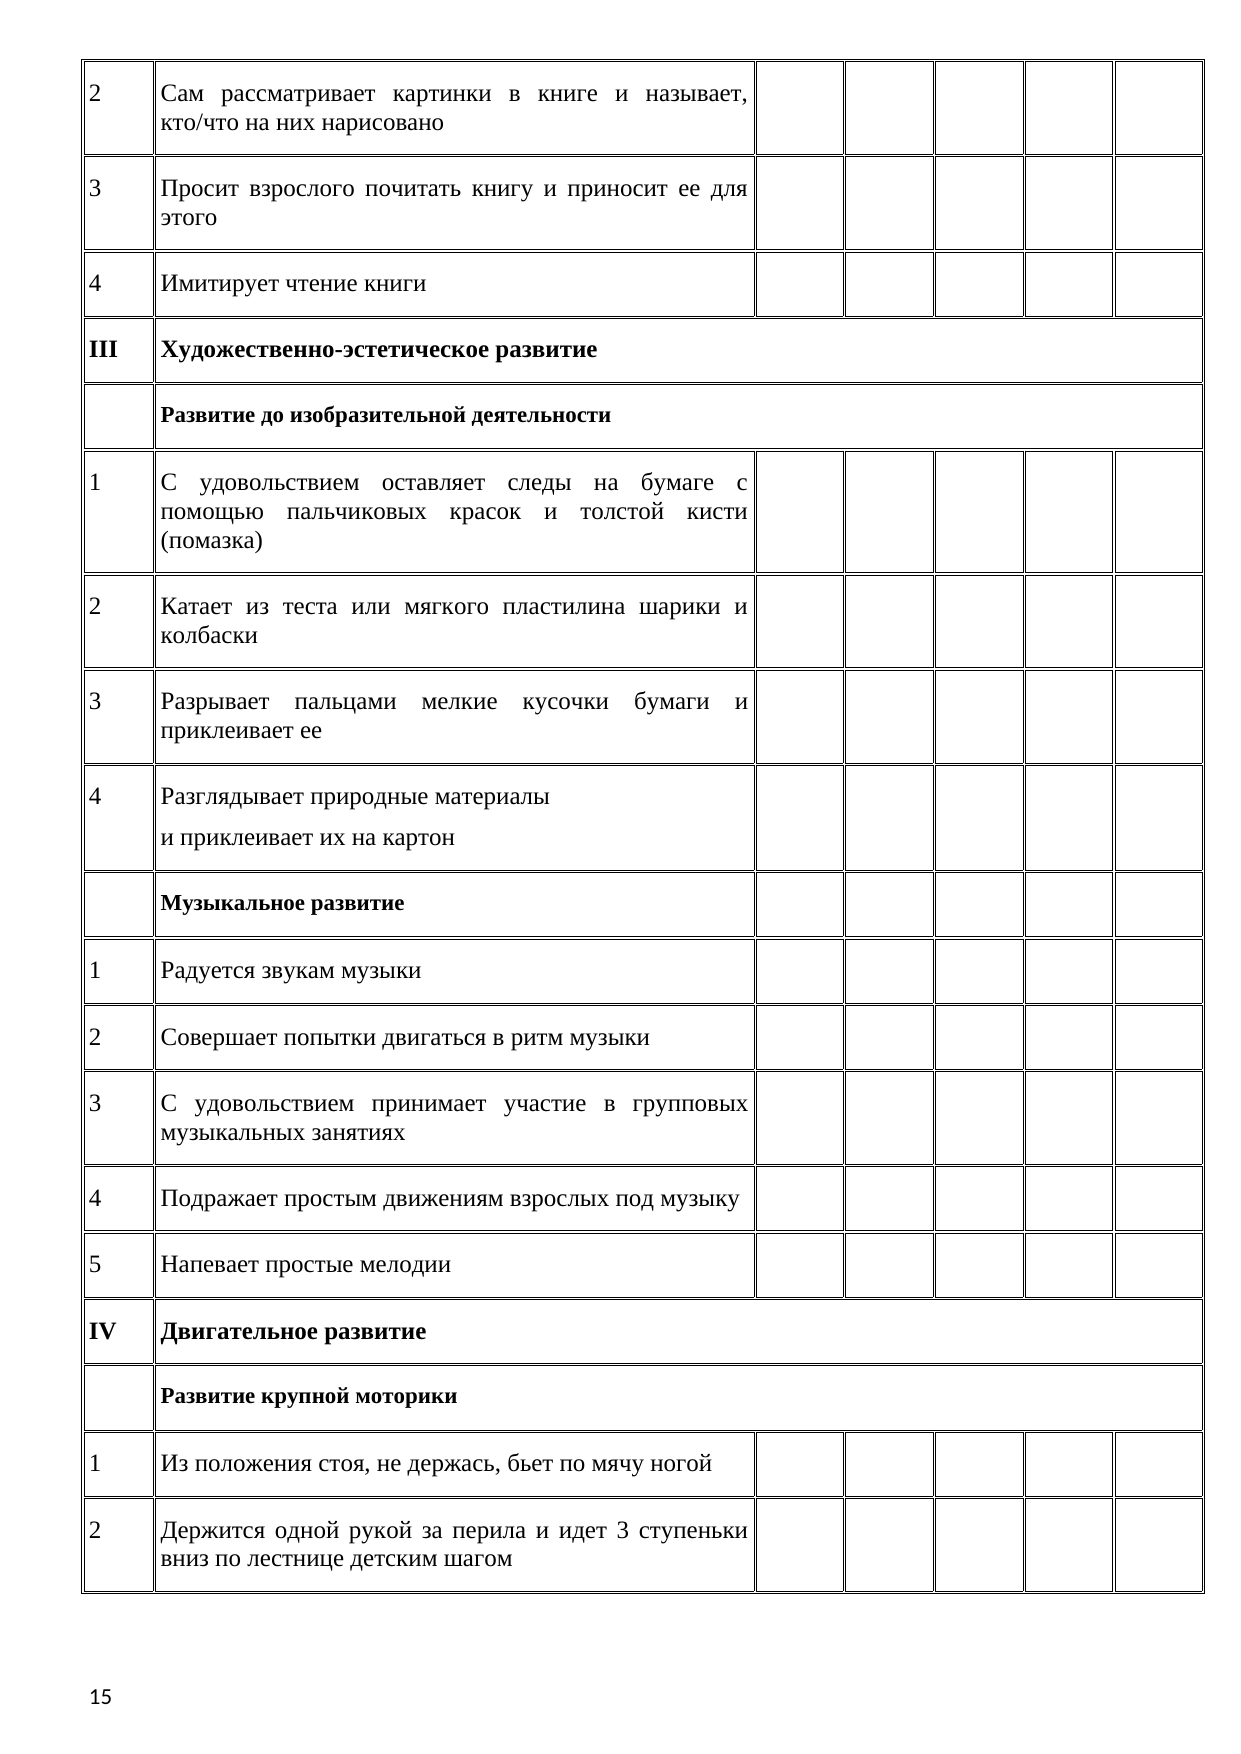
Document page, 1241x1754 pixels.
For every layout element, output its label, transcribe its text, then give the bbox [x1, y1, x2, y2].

table_cell [757, 766, 843, 870]
table_cell [85, 873, 153, 936]
table_cell [1026, 452, 1112, 572]
table_cell 1 [85, 452, 153, 572]
table_cell 2 [85, 1499, 153, 1591]
table_cell [936, 452, 1023, 572]
table_cell [1026, 1072, 1112, 1164]
table_cell [1116, 940, 1202, 1003]
table_cell [846, 766, 933, 870]
table_cell [1026, 940, 1112, 1003]
table_cell [846, 1006, 933, 1069]
table_cell Художественно-эстетическое развитие [156, 319, 1202, 382]
table_cell [936, 1234, 1023, 1297]
table_cell 2 [85, 576, 153, 667]
table_cell 4 [85, 253, 153, 316]
table_cell [936, 253, 1023, 316]
table_cell [846, 62, 933, 154]
table_cell [1116, 766, 1202, 870]
table_cell 4 [85, 1167, 153, 1230]
table_cell [757, 1167, 843, 1230]
table_cell Разрывает пальцами мелкие кусочки бумаги и приклеивает ее [156, 671, 754, 762]
table_cell Развитие крупной моторики [156, 1366, 1202, 1429]
table_cell [846, 452, 933, 572]
table_cell [1026, 1433, 1112, 1496]
table_cell [1116, 452, 1202, 572]
table_cell [1026, 157, 1112, 249]
table_cell [1026, 873, 1112, 936]
table_cell IV [85, 1300, 153, 1363]
table_cell [936, 1167, 1023, 1230]
table_cell [757, 157, 843, 249]
table_cell Катает из теста или мягкого пластилина шарики и колбаски [156, 576, 754, 667]
table_cell [936, 1499, 1023, 1591]
table_cell [757, 1433, 843, 1496]
table_cell Подражает простым движениям взрослых под музыку [156, 1167, 754, 1230]
table_cell [846, 1167, 933, 1230]
table_cell [757, 452, 843, 572]
table_cell [1026, 766, 1112, 870]
table_cell [846, 940, 933, 1003]
table_cell [936, 873, 1023, 936]
table_cell Держится одной рукой за перила и идет 3 ступеньки вниз по лестнице детским шагом [156, 1499, 754, 1591]
table_cell [936, 62, 1023, 154]
table_cell [1116, 1072, 1202, 1164]
table_cell Просит взрослого почитать книгу и приносит ее для этого [156, 157, 754, 249]
table_cell Имитирует чтение книги [156, 253, 754, 316]
table_cell [757, 1006, 843, 1069]
table_cell [1026, 576, 1112, 667]
table_cell [1026, 1006, 1112, 1069]
table_cell [757, 671, 843, 762]
table_cell [846, 157, 933, 249]
table_cell [1026, 1499, 1112, 1591]
table_cell 3 [85, 1072, 153, 1164]
table_cell 5 [85, 1234, 153, 1297]
table_cell [1116, 873, 1202, 936]
table_cell Двигательное развитие [156, 1300, 1202, 1363]
table_cell [936, 766, 1023, 870]
table_cell [846, 576, 933, 667]
table_cell Напевает простые мелодии [156, 1234, 754, 1297]
table_cell [1116, 576, 1202, 667]
table_cell [846, 873, 933, 936]
table_cell 3 [85, 671, 153, 762]
table_cell [1116, 1499, 1202, 1591]
table_cell С удовольствием принимает участие в групповых музыкальных занятиях [156, 1072, 754, 1164]
table_cell [1026, 62, 1112, 154]
table_cell [757, 576, 843, 667]
table_cell 2 [85, 1006, 153, 1069]
table_cell [846, 253, 933, 316]
table_cell [936, 157, 1023, 249]
table_cell Радуется звукам музыки [156, 940, 754, 1003]
table_cell [757, 1499, 843, 1591]
table_cell [936, 671, 1023, 762]
table_cell [1116, 1006, 1202, 1069]
table_cell [846, 1234, 933, 1297]
table_cell Развитие до изобразительной деятельности [156, 385, 1202, 448]
table_cell [1026, 671, 1112, 762]
table_cell [757, 253, 843, 316]
table_cell [1026, 1167, 1112, 1230]
table_cell [1116, 1234, 1202, 1297]
table_cell [936, 576, 1023, 667]
table_cell 4 [85, 766, 153, 870]
table_cell [1116, 1433, 1202, 1496]
table_cell Разглядывает природные материалы и приклеивает их на картон [156, 766, 754, 870]
table_cell [1116, 1167, 1202, 1230]
table_cell [936, 940, 1023, 1003]
table_cell [846, 1433, 933, 1496]
table_cell [757, 940, 843, 1003]
table_cell [757, 62, 843, 154]
table_cell [1026, 253, 1112, 316]
table_cell [846, 1499, 933, 1591]
table_cell 3 [85, 157, 153, 249]
table_cell 2 [85, 62, 153, 154]
table_cell Музыкальное развитие [156, 873, 754, 936]
table_cell [936, 1006, 1023, 1069]
table_cell [1116, 157, 1202, 249]
table_cell [757, 1072, 843, 1164]
table_cell III [85, 319, 153, 382]
table_cell Сам рассматривает картинки в книге и называет, кто/что на них нарисовано [156, 62, 754, 154]
table_cell [936, 1433, 1023, 1496]
table_cell [1026, 1234, 1112, 1297]
table_cell [85, 1366, 153, 1429]
table_cell [1116, 253, 1202, 316]
table_cell [846, 671, 933, 762]
table_cell 1 [85, 1433, 153, 1496]
table_cell [936, 1072, 1023, 1164]
table_cell [1116, 62, 1202, 154]
table_cell [846, 1072, 933, 1164]
table_cell 1 [85, 940, 153, 1003]
table_cell [757, 873, 843, 936]
table_cell [757, 1234, 843, 1297]
table_cell Из положения стоя, не держась, бьет по мячу ногой [156, 1433, 754, 1496]
table_cell [1116, 671, 1202, 762]
table_cell С удовольствием оставляет следы на бумаге с помощью пальчиковых красок и толстой кисти (помазка) [156, 452, 754, 572]
table_cell Совершает попытки двигаться в ритм музыки [156, 1006, 754, 1069]
table_cell [85, 385, 153, 448]
